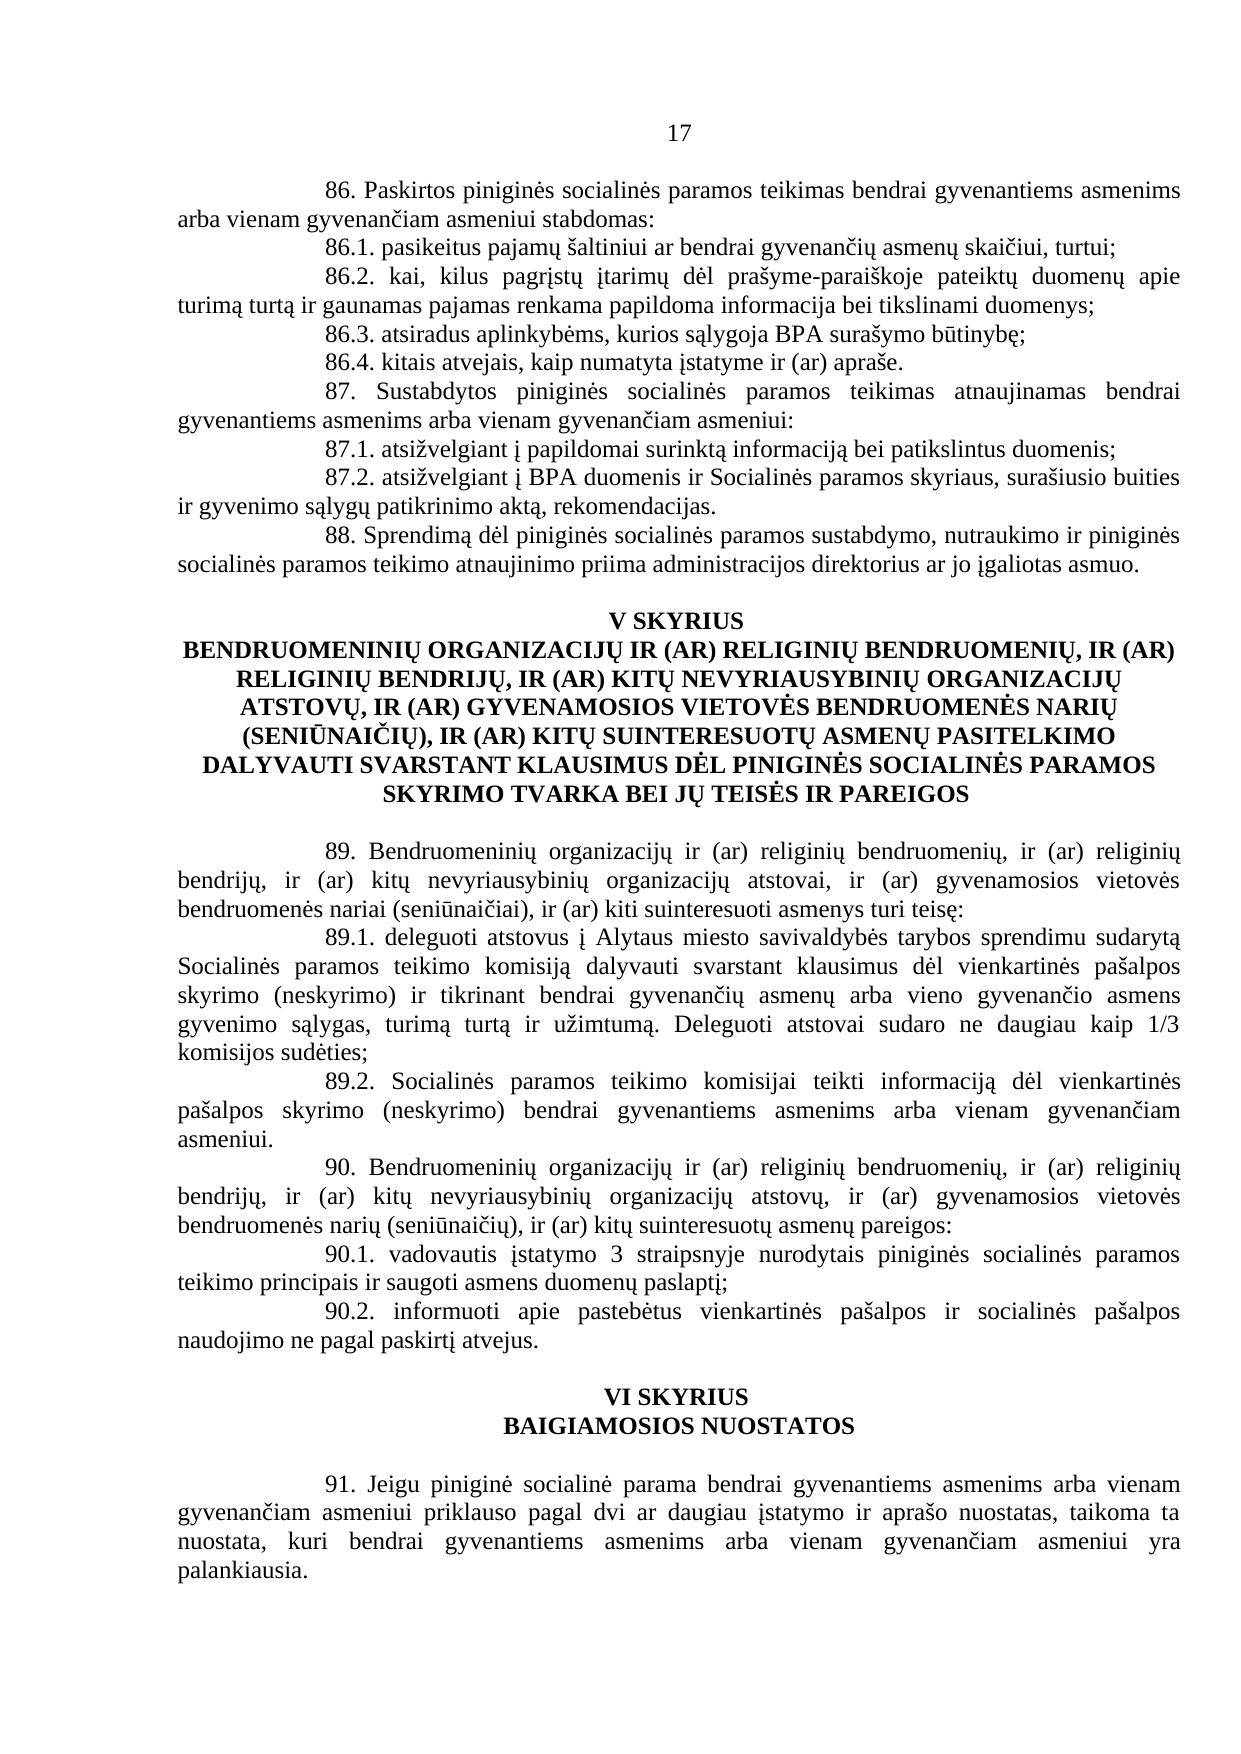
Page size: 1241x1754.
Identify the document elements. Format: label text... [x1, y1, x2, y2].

text 86.3. atsiradus aplinkybėms, kurios sąlygoja BPA surašymo būtinybę; [177, 319, 1181, 347]
text 90.2. informuoti apie pastebėtus vienkartinės pašalpos ir socialinės pašalpos naudojimo ne pagal paskirtį atvejus. [177, 1296, 1181, 1354]
text 90. Bendruomeninių organizacijų ir (ar) religinių bendruomenių, ir (ar) religinių bendrijų, ir (ar) kitų nevyriausybinių organizacijų atstovų, ir (ar) gyvenamosios vietovės bendruomenės narių (seniūnaičių), ir (ar) kitų suinteresuotų asmenų pareigos: [177, 1152, 1181, 1239]
text 86.4. kitais atvejais, kaip numatyta įstatyme ir (ar) apraše. [177, 347, 1181, 376]
text 86.1. pasikeitus pajamų šaltiniui ar bendrai gyvenančių asmenų skaičiui, turtui; [177, 232, 1181, 261]
text 87.1. atsižvelgiant į papildomai surinktą informaciją bei patikslintus duomenis; [177, 434, 1181, 462]
text 91. Jeigu piniginė socialinė parama bendrai gyvenantiems asmenims arba vienam gyvenančiam asmeniui priklauso pagal dvi ar daugiau įstatymo ir aprašo nuostatas, taikoma ta nuostata, kuri bendrai gyvenantiems asmenims arba vienam gyvenančiam asmeniui yra palankiausia. [177, 1469, 1181, 1584]
text 86. Paskirtos piniginės socialinės paramos teikimas bendrai gyvenantiems asmenims arba vienam gyvenančiam asmeniui stabdomas: [177, 175, 1181, 232]
text 90.1. vadovautis įstatymo 3 straipsnyje nurodytais piniginės socialinės paramos teikimo principais ir saugoti asmens duomenų paslaptį; [177, 1239, 1181, 1296]
text V SKYRIUS [177, 606, 1181, 635]
text 87. Sustabdytos piniginės socialinės paramos teikimas atnaujinamas bendrai gyvenantiems asmenims arba vienam gyvenančiam asmeniui: [177, 376, 1181, 434]
text 89.2. Socialinės paramos teikimo komisijai teikti informaciją dėl vienkartinės pašalpos skyrimo (neskyrimo) bendrai gyvenantiems asmenims arba vienam gyvenančiam asmeniui. [177, 1066, 1181, 1152]
text 86.2. kai, kilus pagrįstų įtarimų dėl prašyme-paraiškoje pateiktų duomenų apie turimą turtą ir gaunamas pajamas renkama papildoma informacija bei tikslinami duomenys; [177, 261, 1181, 319]
text 88. Sprendimą dėl piniginės socialinės paramos sustabdymo, nutraukimo ir piniginės socialinės paramos teikimo atnaujinimo priima administracijos direktorius ar jo įgaliotas asmuo. [177, 520, 1181, 577]
text VI SKYRIUS [177, 1382, 1181, 1411]
text 89.1. deleguoti atstovus į Alytaus miesto savivaldybės tarybos sprendimu sudarytą Socialinės paramos teikimo komisiją dalyvauti svarstant klausimus dėl vienkartinės pašalpos skyrimo (neskyrimo) ir tikrinant bendrai gyvenančių asmenų arba vieno gyvenančio asmens gyvenimo sąlygas, turimą turtą ir užimtumą. Deleguoti atstovai sudaro ne daugiau kaip 1/3 komisijos sudėties; [177, 922, 1181, 1066]
text Bendruomeninių organizacijų ir (ar) religinių bendruomenių, ir (ar) religinių bendrijų, ir (ar) kitų nevyriausybinių organizacijų atstovų, ir (ar) gyvenamosios vietovės bendruomenės narių (SENIŪNAIČIŲ), ir (ar) kitų suinteresuotų asmenų pasitelkimo dalyvauti svarstant klausimus dėl piniginės socialinės paramos skyrimo tvarka bei jų teisės ir pareigos [177, 635, 1181, 807]
text 89. Bendruomeninių organizacijų ir (ar) religinių bendruomenių, ir (ar) religinių bendrijų, ir (ar) kitų nevyriausybinių organizacijų atstovai, ir (ar) gyvenamosios vietovės bendruomenės nariai (seniūnaičiai), ir (ar) kiti suinteresuoti asmenys turi teisę: [177, 836, 1181, 922]
text BAIGIAMOSIOS NUOSTATOS [177, 1411, 1181, 1440]
text 87.2. atsižvelgiant į BPA duomenis ir Socialinės paramos skyriaus, surašiusio buities ir gyvenimo sąlygų patikrinimo aktą, rekomendacijas. [177, 462, 1181, 520]
